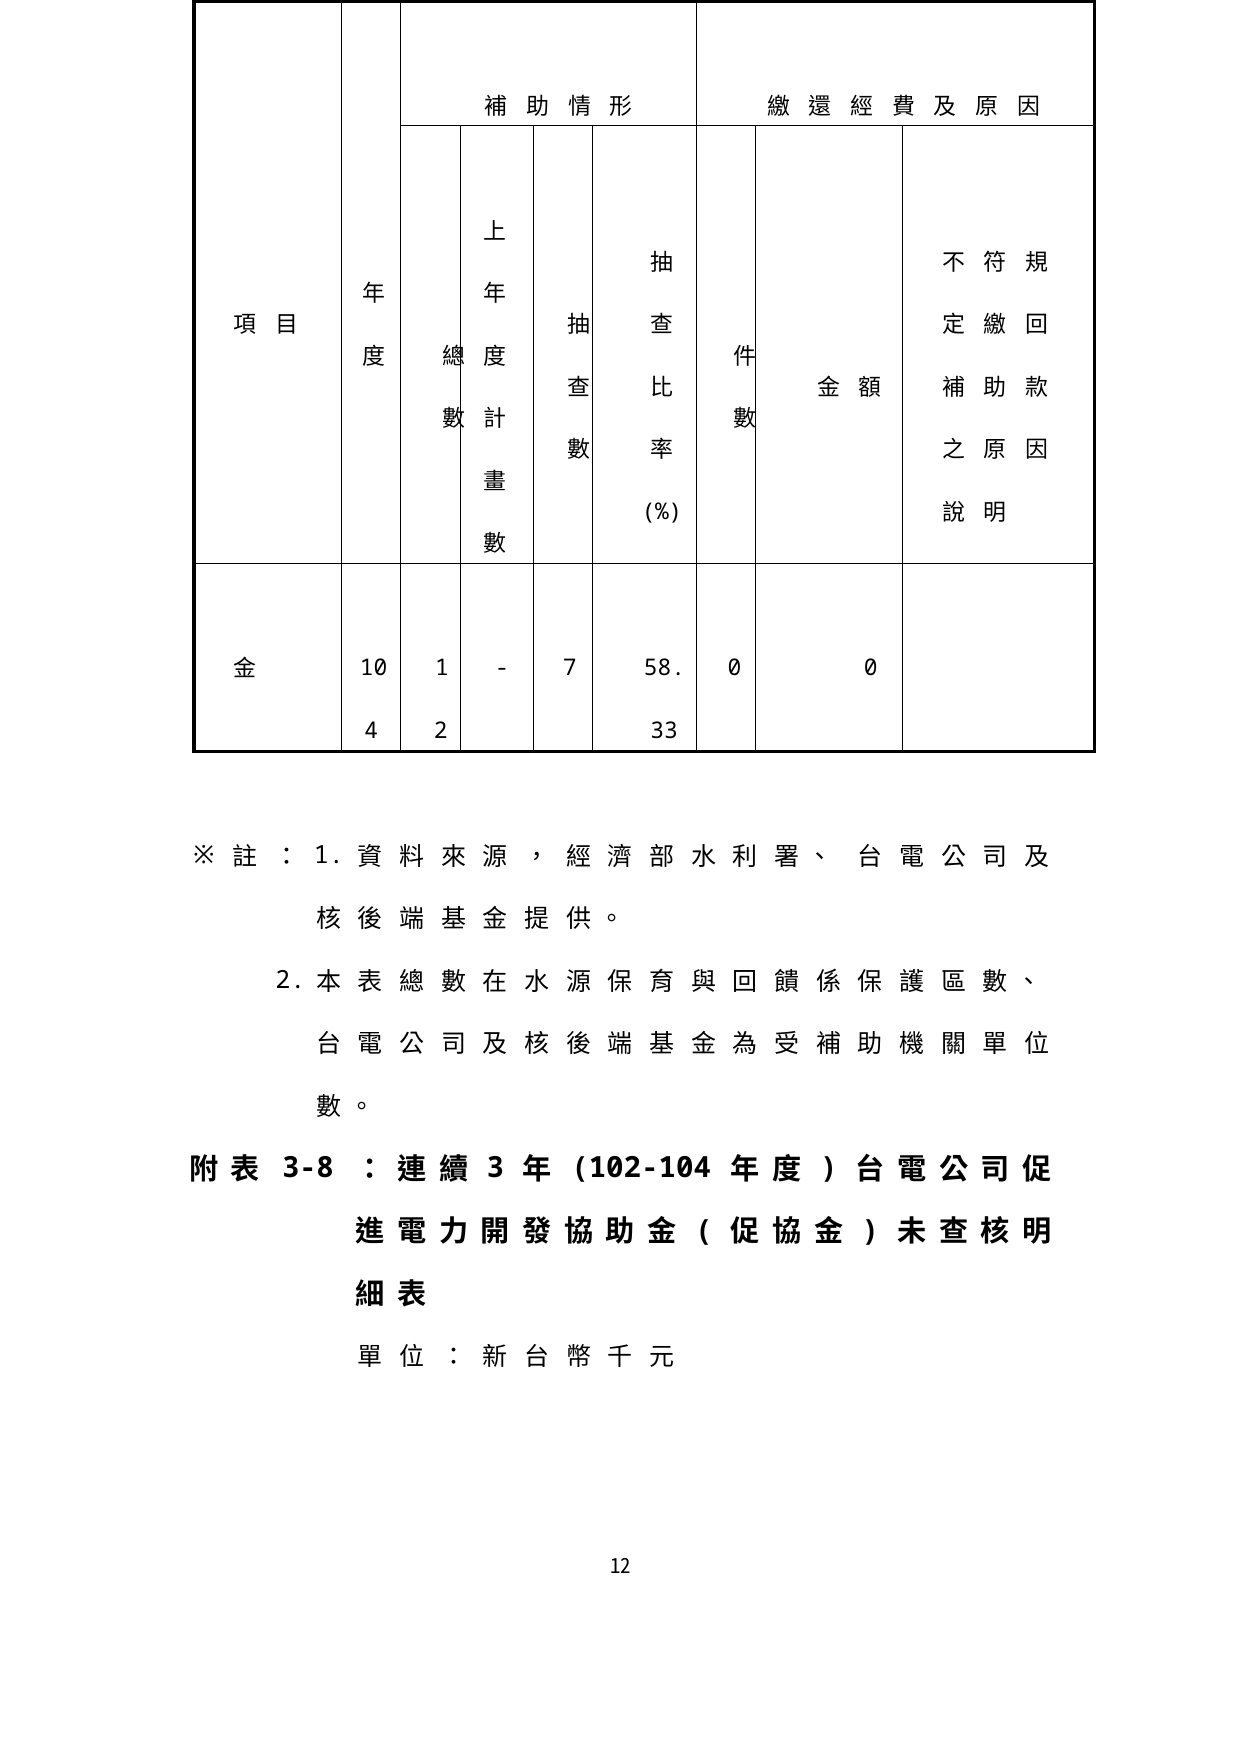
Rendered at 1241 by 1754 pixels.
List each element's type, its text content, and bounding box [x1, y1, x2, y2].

table_cell 件數 [697, 126, 755, 562]
table_cell 7 [534, 564, 592, 750]
table_cell 12 [401, 564, 460, 750]
table_header 繳還經費及原因 [697, 3, 1093, 125]
table_header 補助情形 [401, 3, 696, 125]
table_header 年度 [342, 3, 400, 562]
table_cell - [461, 564, 533, 750]
table_cell 金額 [756, 126, 902, 562]
text 2.本表總數在水源保育與回饋係保護區數、台電公司及核後端基金為受補助機關單位數。 [183, 937, 1058, 1125]
table_cell 抽查比率(%) [593, 126, 696, 562]
table_cell [903, 564, 1093, 750]
table_header 項目 [196, 3, 341, 562]
table_cell 抽查數 [534, 126, 592, 562]
table_cell 0 [697, 564, 755, 750]
text ※註：1.資料來源，經濟部水利署、台電公司及核後端基金提供。 [183, 812, 1058, 937]
table_cell 總數 [401, 126, 460, 562]
table_cell 上年度計畫數 [461, 126, 533, 562]
table_cell 58.33 [593, 564, 696, 750]
table_cell 104 [342, 564, 400, 750]
table_cell 0 [756, 564, 902, 750]
table_cell 不符規定繳回補助款之原因說明 [903, 126, 1093, 562]
table_cell 金 [196, 564, 341, 750]
text 附表3-8：連續3年(102-104年度)台電公司促進電力開發協助金(促協金)未查核明細表 單位：新台幣千元 [183, 1125, 1058, 1375]
